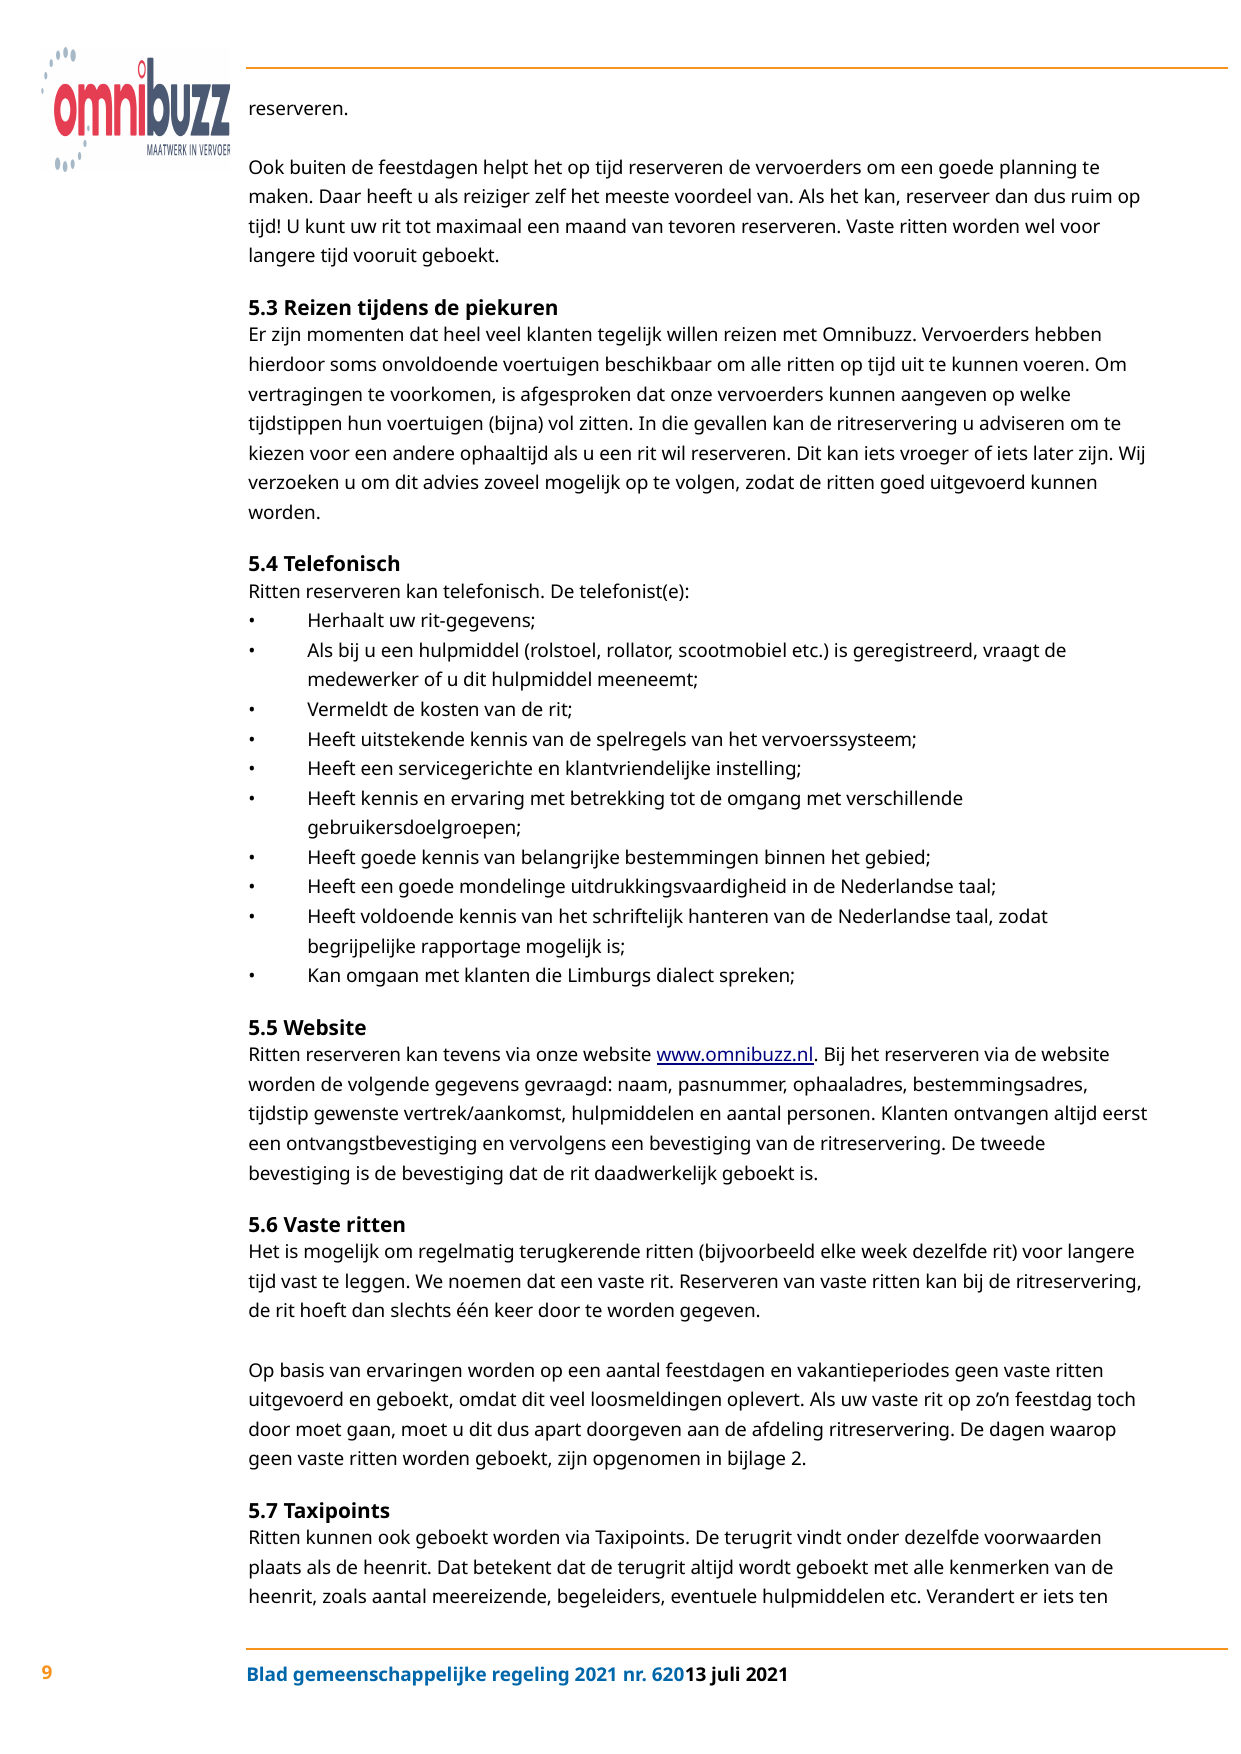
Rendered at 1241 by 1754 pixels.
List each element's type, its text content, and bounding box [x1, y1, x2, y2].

text Op basis van ervaringen worden op een aantal feestdagen en vakantieperiodes geen vaste ritten uitgevoerd en geboekt, omdat dit veel loosmeldingen oplevert. Als uw vaste rit op zo’n feestdag toch door moet gaan, moet u dit dus apart doorgeven aan de afdeling ritreservering. De dagen waarop geen vaste ritten worden geboekt, zijn opgenomen in bijlage 2. [248, 1357, 1152, 1471]
list Kan omgaan met klanten die Limburgs dialect spreken; [248, 962, 1152, 988]
text 5.5 Website [248, 1013, 1152, 1041]
list Heeft voldoende kennis van het schriftelijk hanteren van de Nederlandse taal, zodat begrijpelijke rapportage mogelijk is; [248, 903, 1152, 959]
text Het is mogelijk om regelmatig terugkerende ritten (bijvoorbeeld elke week dezelfde rit) voor langere tijd vast te leggen. We noemen dat een vaste rit. Reserveren van vaste ritten kan bij de ritreservering, de rit hoeft dan slechts één keer door te worden gegeven. [248, 1238, 1152, 1323]
list Heeft een goede mondelinge uitdrukkingsvaardigheid in de Nederlandse taal; [248, 874, 1152, 899]
picture [41, 47, 231, 172]
text 5.7 Taxipoints [248, 1496, 1152, 1524]
text Ritten kunnen ook geboekt worden via Taxipoints. De terugrit vindt onder dezelfde voorwaarden plaats als de heenrit. Dat betekent dat de terugrit altijd wordt geboekt met alle kenmerken van de heenrit, zoals aantal meereizende, begeleiders, eventuele hulpmiddelen etc. Verandert er iets ten [248, 1524, 1152, 1609]
list Heeft een servicegerichte en klantvriendelijke instelling; [248, 755, 1152, 781]
text Er zijn momenten dat heel veel klanten tegelijk willen reizen met Omnibuzz. Vervoerders hebben hierdoor soms onvoldoende voertuigen beschikbaar om alle ritten op tijd uit te kunnen voeren. Om vertragingen te voorkomen, is afgesproken dat onze vervoerders kunnen aangeven op welke tijdstippen hun voertuigen (bijna) vol zitten. In die gevallen kan de ritreservering u adviseren om te kiezen voor een andere ophaaltijd als u een rit wil reserveren. Dit kan iets vroeger of iets later zijn. Wij verzoeken u om dit advies zoveel mogelijk op te volgen, zodat de ritten goed uitgevoerd kunnen worden. [248, 322, 1152, 525]
text 5.6 Vaste ritten [248, 1210, 1152, 1238]
list Herhaalt uw rit-gegevens; [248, 607, 1152, 633]
list Heeft goede kennis van belangrijke bestemmingen binnen het gebied; [248, 844, 1152, 870]
list Heeft kennis en ervaring met betrekking tot de omgang met verschillende gebruikersdoelgroepen; [248, 785, 1152, 840]
text Ook buiten de feestdagen helpt het op tijd reserveren de vervoerders om een goede planning te maken. Daar heeft u als reiziger zelf het meeste voordeel van. Als het kan, reserveer dan dus ruim op tijd! U kunt uw rit tot maximaal een maand van tevoren reserveren. Vaste ritten worden wel voor langere tijd vooruit geboekt. [248, 154, 1152, 268]
text 5.3 Reizen tijdens de piekuren [248, 293, 1152, 322]
text 5.4 Telefonisch [248, 549, 1152, 578]
list Vermeldt de kosten van de rit; [248, 696, 1152, 722]
text Ritten reserveren kan tevens via onze website www.omnibuzz.nl. Bij het reserveren via de website worden de volgende gegevens gevraagd: naam, pasnummer, ophaaladres, bestemmingsadres, tijdstip gewenste vertrek/aankomst, hulpmiddelen en aantal personen. Klanten ontvangen altijd eerst een ontvangstbevestiging en vervolgens een bevestiging van de ritreservering. De tweede bevestiging is de bevestiging dat de rit daadwerkelijk geboekt is. [248, 1041, 1152, 1185]
text reserveren. [248, 95, 1152, 121]
list Als bij u een hulpmiddel (rolstoel, rollator, scootmobiel etc.) is geregistreerd, vraagt de medewerker of u dit hulpmiddel meeneemt; [248, 637, 1152, 692]
text Ritten reserveren kan telefonisch. De telefonist(e): [248, 578, 1152, 604]
list Heeft uitstekende kennis van de spelregels van het vervoerssysteem; [248, 726, 1152, 752]
